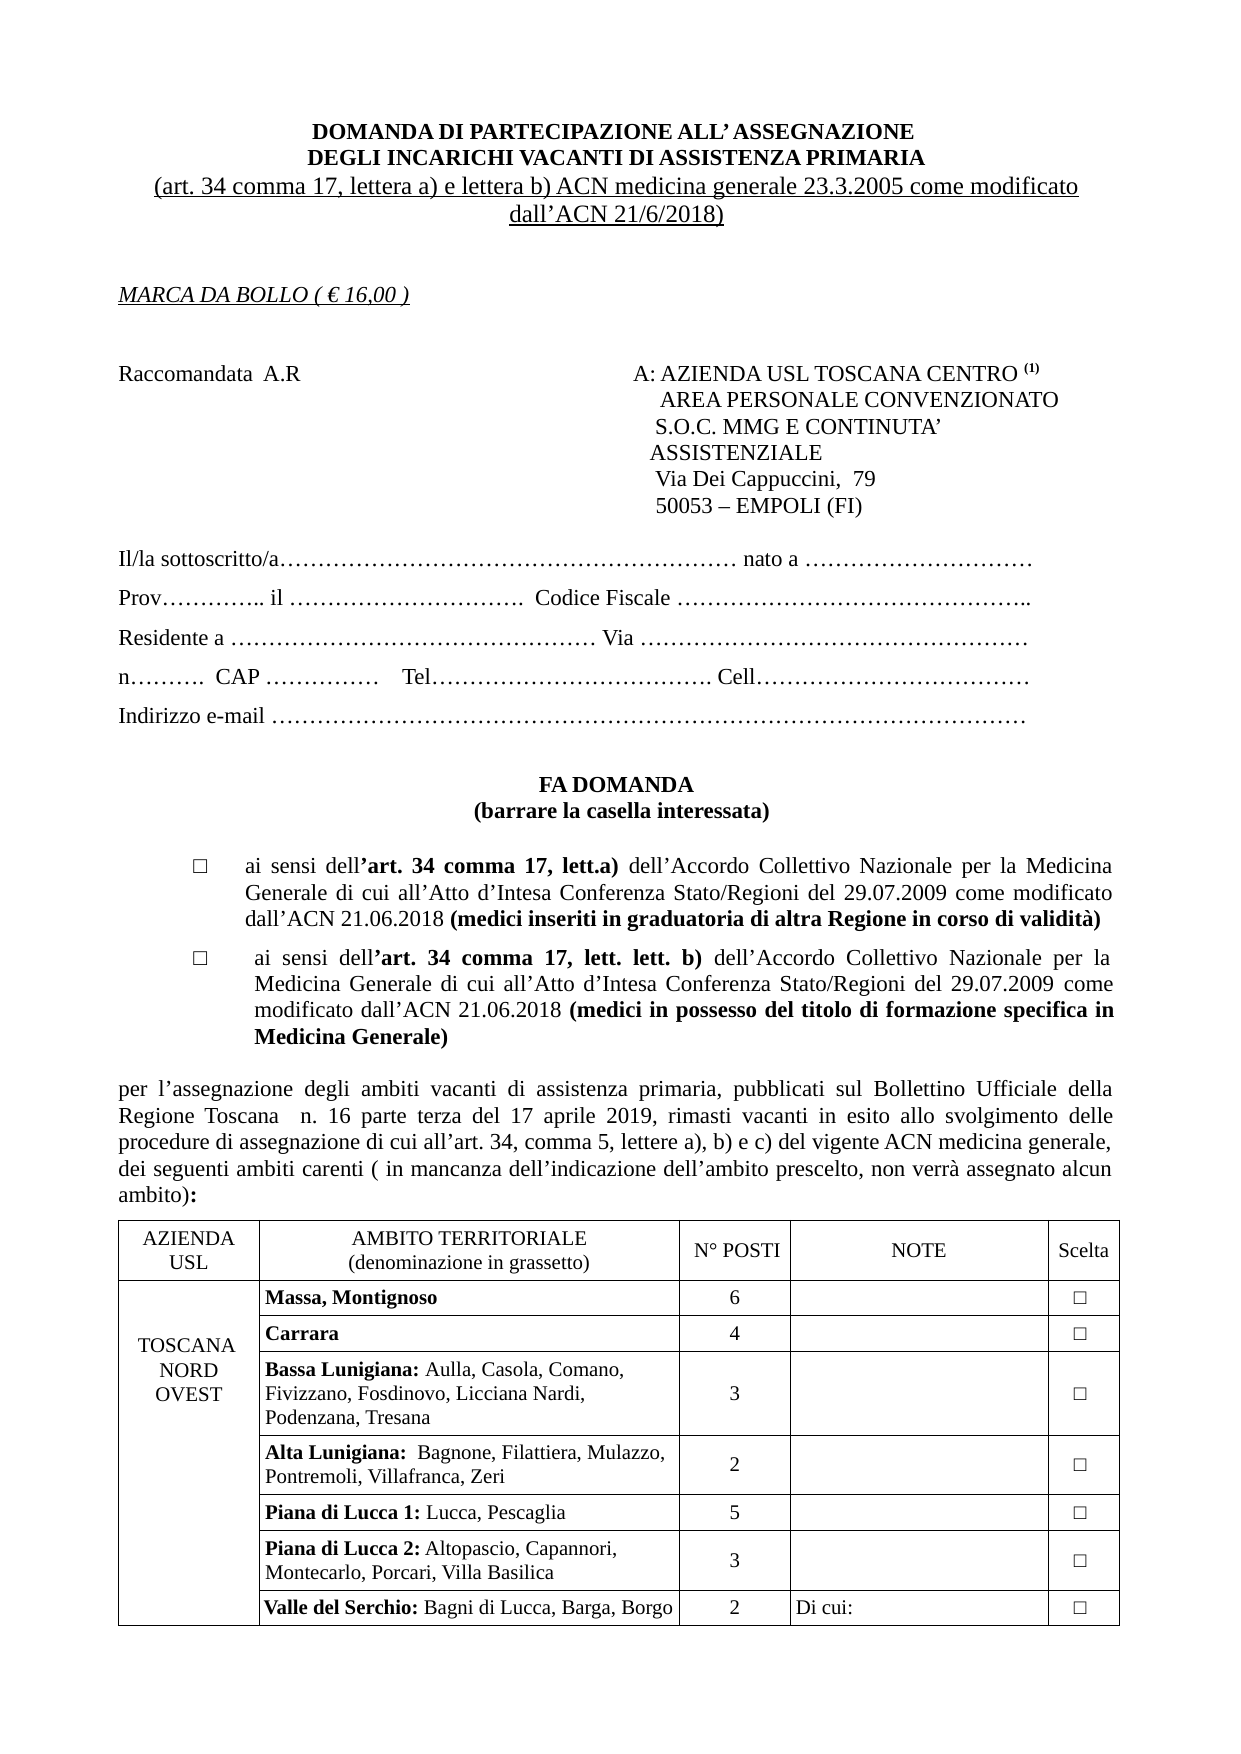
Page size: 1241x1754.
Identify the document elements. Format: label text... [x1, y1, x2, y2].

table_cell Piana di Lucca 2: Altopascio, Capannori, Montecarlo, Porcari, Villa Basilica [260, 1531, 679, 1589]
table_header Scelta [1049, 1221, 1119, 1279]
table_header AZIENDA USL [119, 1221, 259, 1279]
table_cell Massa, Montignoso [260, 1281, 679, 1315]
table_cell [791, 1281, 1048, 1315]
text Prov………….. il …………………………. Codice Fiscale ……………………………………….. [118, 584, 1114, 610]
list □ ai sensi dell’art. 34 comma 17, lett.a) dell’Accordo Collettivo Nazionale per la Medicina Generale di cui all’Atto d’Intesa Conferenza Stato/Regioni del 29.07.2009 come modificato dall’ACN 21.06.2018 (medici inseriti in graduatoria di altra Regione in corso di validità) [156, 852, 1122, 931]
table_cell □ [1049, 1281, 1119, 1315]
text Raccomandata A.R A: AZIENDA USL TOSCANA CENTRO (1) [118, 360, 1114, 386]
table_cell 4 [680, 1316, 790, 1351]
table_cell □ [1049, 1495, 1119, 1530]
table_cell 2 [680, 1591, 790, 1625]
table_cell □ [1049, 1591, 1119, 1625]
table_cell [791, 1316, 1048, 1351]
table_cell □ [1049, 1316, 1119, 1351]
table_cell □ [1049, 1352, 1119, 1434]
table_header AMBITO TERRITORIALE (denominazione in grassetto) [260, 1221, 679, 1279]
table_cell □ [1049, 1436, 1119, 1494]
table_cell □ [1049, 1531, 1119, 1589]
table_cell Bassa Lunigiana: Aulla, Casola, Comano, Fivizzano, Fosdinovo, Licciana Nardi, Podenzana, Tresana [260, 1352, 679, 1434]
text per l’assegnazione degli ambiti vacanti di assistenza primaria, pubblicati sul Bollettino Ufficiale della Regione Toscana n. 16 parte terza del 17 aprile 2019, rimasti vacanti in esito allo svolgimento delle procedure di assegnazione di cui all’art. 34, comma 5, lettere a), b) e c) del vigente ACN medicina generale, dei seguenti ambiti carenti ( in mancanza dell’indicazione dell’ambito prescelto, non verrà assegnato alcun ambito): [118, 1076, 1114, 1207]
text (art. 34 comma 17, lettera a) e lettera b) ACN medicina generale 23.3.2005 come modificato dall’ACN 21/6/2018) [118, 171, 1114, 228]
table_cell 6 [680, 1281, 790, 1315]
text (barrare la casella interessata) [121, 797, 1122, 823]
text FA DOMANDA [118, 771, 1114, 797]
table_header N° POSTI [680, 1221, 790, 1279]
table_cell [791, 1495, 1048, 1530]
table_cell Piana di Lucca 1: Lucca, Pescaglia [260, 1495, 679, 1530]
table_cell 2 [680, 1436, 790, 1494]
table_cell Valle del Serchio: Bagni di Lucca, Barga, Borgo [260, 1591, 679, 1625]
table_cell Di cui: [791, 1591, 1048, 1625]
text MARCA DA BOLLO ( € 16,00 ) [118, 281, 1122, 307]
text Area Personale Convenzionato [649, 386, 1114, 413]
text Il/la sottoscritto/a…………………………………………………… nato a ………………………… [118, 544, 1114, 571]
table_cell Alta Lunigiana: Bagnone, Filattiera, Mulazzo, Pontremoli, Villafranca, Zeri [260, 1436, 679, 1494]
table_cell [791, 1531, 1048, 1589]
table_cell Carrara [260, 1316, 679, 1351]
text n………. CAP …………… Tel………………………………. Cell……………………………… [118, 663, 1114, 689]
text DOMANDA DI PARTECIPAZIONE ALL’ ASSEGNAZIONE [118, 118, 1114, 144]
table_header NOTE [791, 1221, 1048, 1279]
table_cell [791, 1436, 1048, 1494]
text DEGLI INCARICHI VACANTI DI ASSISTENZA PRIMARIA [118, 144, 1114, 171]
table_cell [791, 1352, 1048, 1434]
table_cell 3 [680, 1352, 790, 1434]
table_cell TOSCANA NORD OVEST [119, 1281, 259, 1625]
text 50053 – EMPOLI (FI) [591, 492, 1114, 518]
list □ ai sensi dell’art. 34 comma 17, lett. lett. b) dell’Accordo Collettivo Nazionale per la Medicina Generale di cui all’Atto d’Intesa Conferenza Stato/Regioni del 29.07.2009 come modificato dall’ACN 21.06.2018 (medici in possesso del titolo di formazione specifica in Medicina Generale) [156, 944, 1122, 1049]
text Residente a ………………………………………… Via …………………………………………… [118, 623, 1114, 650]
text S.O.C. MMG e continuta’ assistenziale [649, 413, 1114, 466]
table_cell 3 [680, 1531, 790, 1589]
text Via Dei Cappuccini, 79 [591, 466, 1114, 492]
text Indirizzo e-mail ……………………………………………………………………………………… [118, 702, 1114, 729]
table_cell 5 [680, 1495, 790, 1530]
